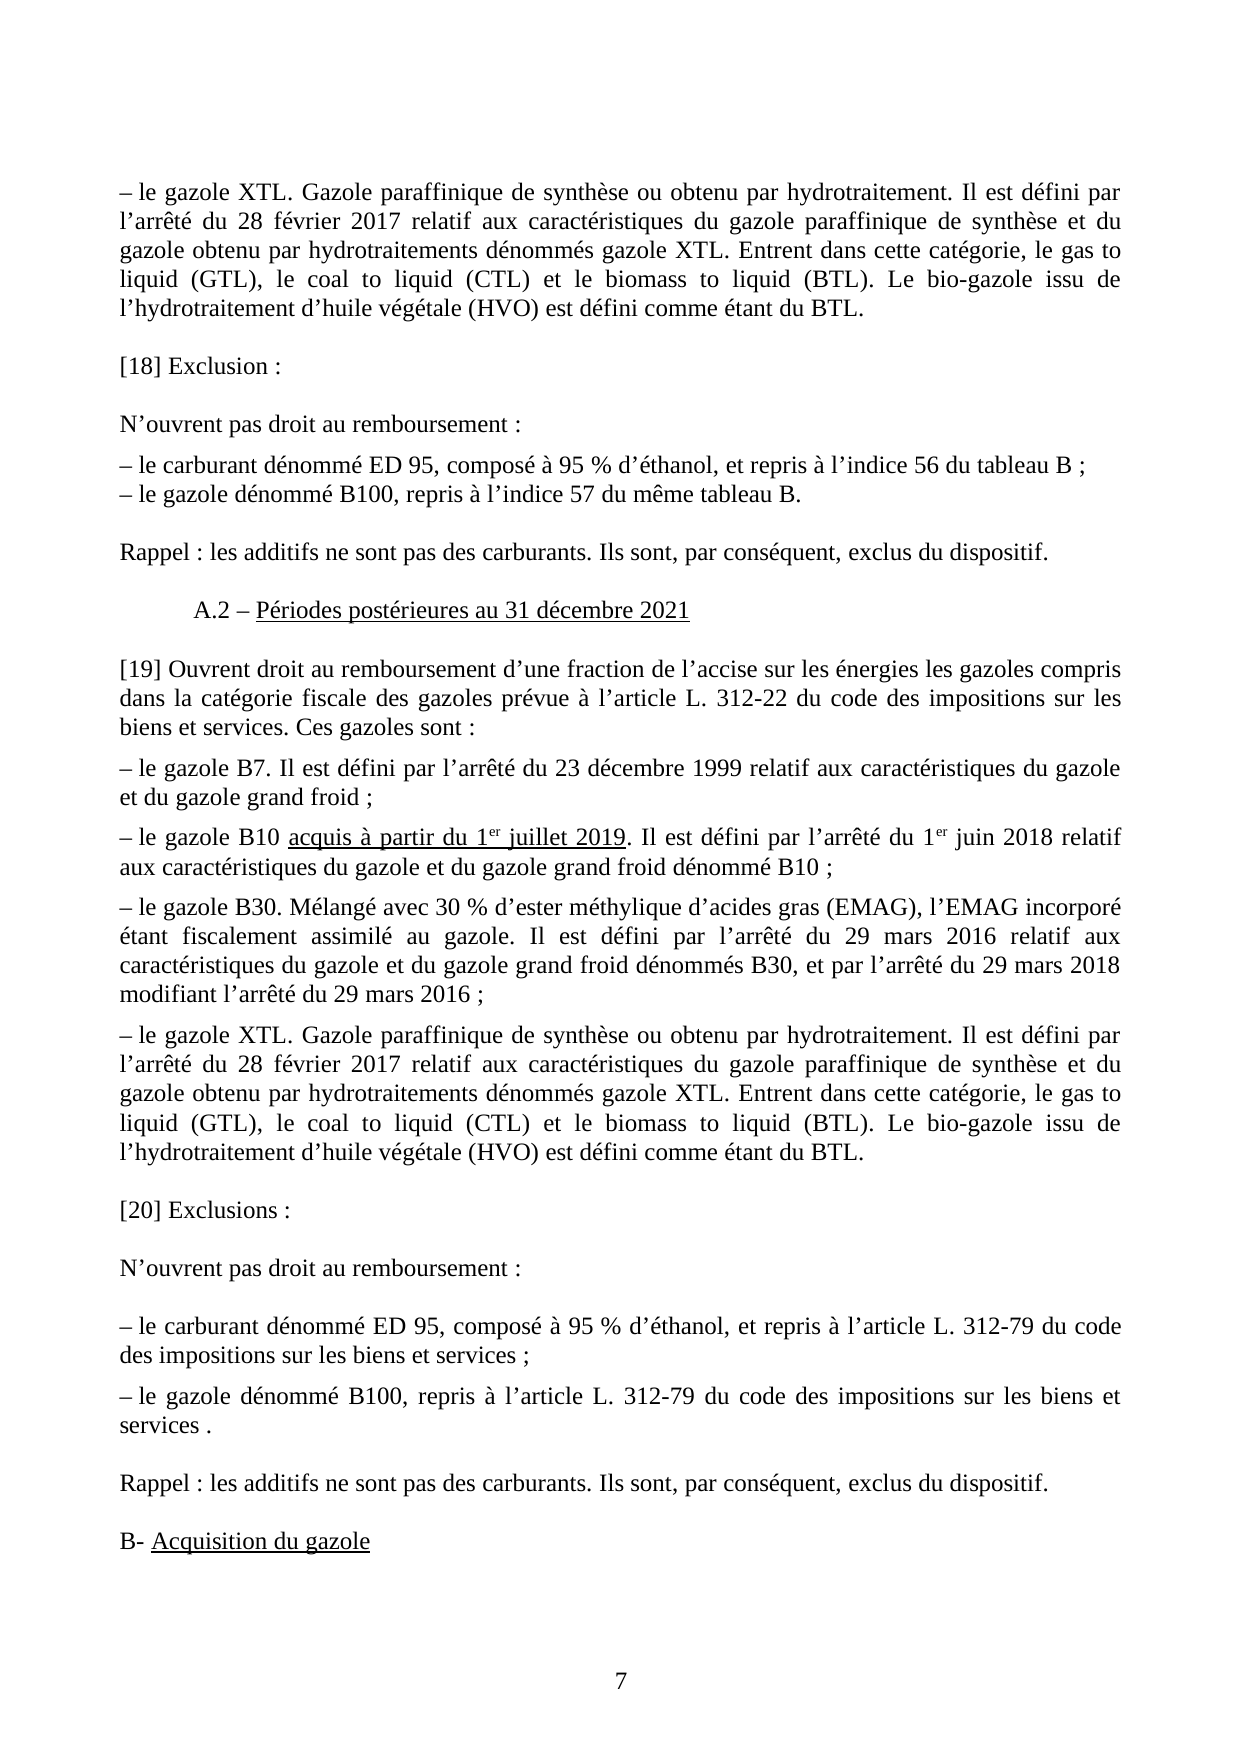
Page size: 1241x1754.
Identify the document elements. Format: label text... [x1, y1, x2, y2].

text – le carburant dénommé ED 95, composé à 95 % d’éthanol, et repris à l’indice 56 du tableau B ; [119, 450, 1122, 479]
text N’ouvrent pas droit au remboursement : [119, 409, 1122, 438]
text [19] Ouvrent droit au remboursement d’une fraction de l’accise sur les énergies les gazoles compris dans la catégorie fiscale des gazoles prévue à l’article L. 312-22 du code des impositions sur les biens et services. Ces gazoles sont : [119, 653, 1122, 741]
text – le gazole B7. Il est défini par l’arrêté du 23 décembre 1999 relatif aux caractéristiques du gazole et du gazole grand froid ; [119, 752, 1122, 811]
text – le gazole XTL. Gazole paraffinique de synthèse ou obtenu par hydrotraitement. Il est défini par l’arrêté du 28 février 2017 relatif aux caractéristiques du gazole paraffinique de synthèse et du gazole obtenu par hydrotraitements dénommés gazole XTL. Entrent dans cette catégorie, le gas to liquid (GTL), le coal to liquid (CTL) et le biomass to liquid (BTL). Le bio-gazole issu de l’hydrotraitement d’huile végétale (HVO) est défini comme étant du BTL. [119, 177, 1122, 322]
text N’ouvrent pas droit au remboursement : [119, 1253, 1122, 1282]
text – le carburant dénommé ED 95, composé à 95 % d’éthanol, et repris à l’article L. 312-79 du code des impositions sur les biens et services ; [119, 1311, 1122, 1369]
text B- Acquisition du gazole [119, 1526, 1122, 1555]
text [20] Exclusions : [119, 1194, 1122, 1224]
text – le gazole B10 acquis à partir du 1er juillet 2019. Il est défini par l’arrêté du 1er juin 2018 relatif aux caractéristiques du gazole et du gazole grand froid dénommé B10 ; [119, 822, 1122, 880]
text – le gazole XTL. Gazole paraffinique de synthèse ou obtenu par hydrotraitement. Il est défini par l’arrêté du 28 février 2017 relatif aux caractéristiques du gazole paraffinique de synthèse et du gazole obtenu par hydrotraitements dénommés gazole XTL. Entrent dans cette catégorie, le gas to liquid (GTL), le coal to liquid (CTL) et le biomass to liquid (BTL). Le bio-gazole issu de l’hydrotraitement d’huile végétale (HVO) est défini comme étant du BTL. [119, 1020, 1122, 1166]
text – le gazole dénommé B100, repris à l’article L. 312-79 du code des impositions sur les biens et services . [119, 1381, 1122, 1439]
text [18] Exclusion : [119, 351, 1122, 380]
text Rappel : les additifs ne sont pas des carburants. Ils sont, par conséquent, exclus du dispositif. [119, 1468, 1122, 1497]
text – le gazole dénommé B100, repris à l’indice 57 du même tableau B. [119, 479, 1122, 508]
text Rappel : les additifs ne sont pas des carburants. Ils sont, par conséquent, exclus du dispositif. [119, 537, 1122, 566]
text A.2 – Périodes postérieures au 31 décembre 2021 [119, 595, 1122, 624]
text – le gazole B30. Mélangé avec 30 % d’ester méthylique d’acides gras (EMAG), l’EMAG incorporé étant fiscalement assimilé au gazole. Il est défini par l’arrêté du 29 mars 2016 relatif aux caractéristiques du gazole et du gazole grand froid dénommés B30, et par l’arrêté du 29 mars 2018 modifiant l’arrêté du 29 mars 2016 ; [119, 892, 1122, 1008]
